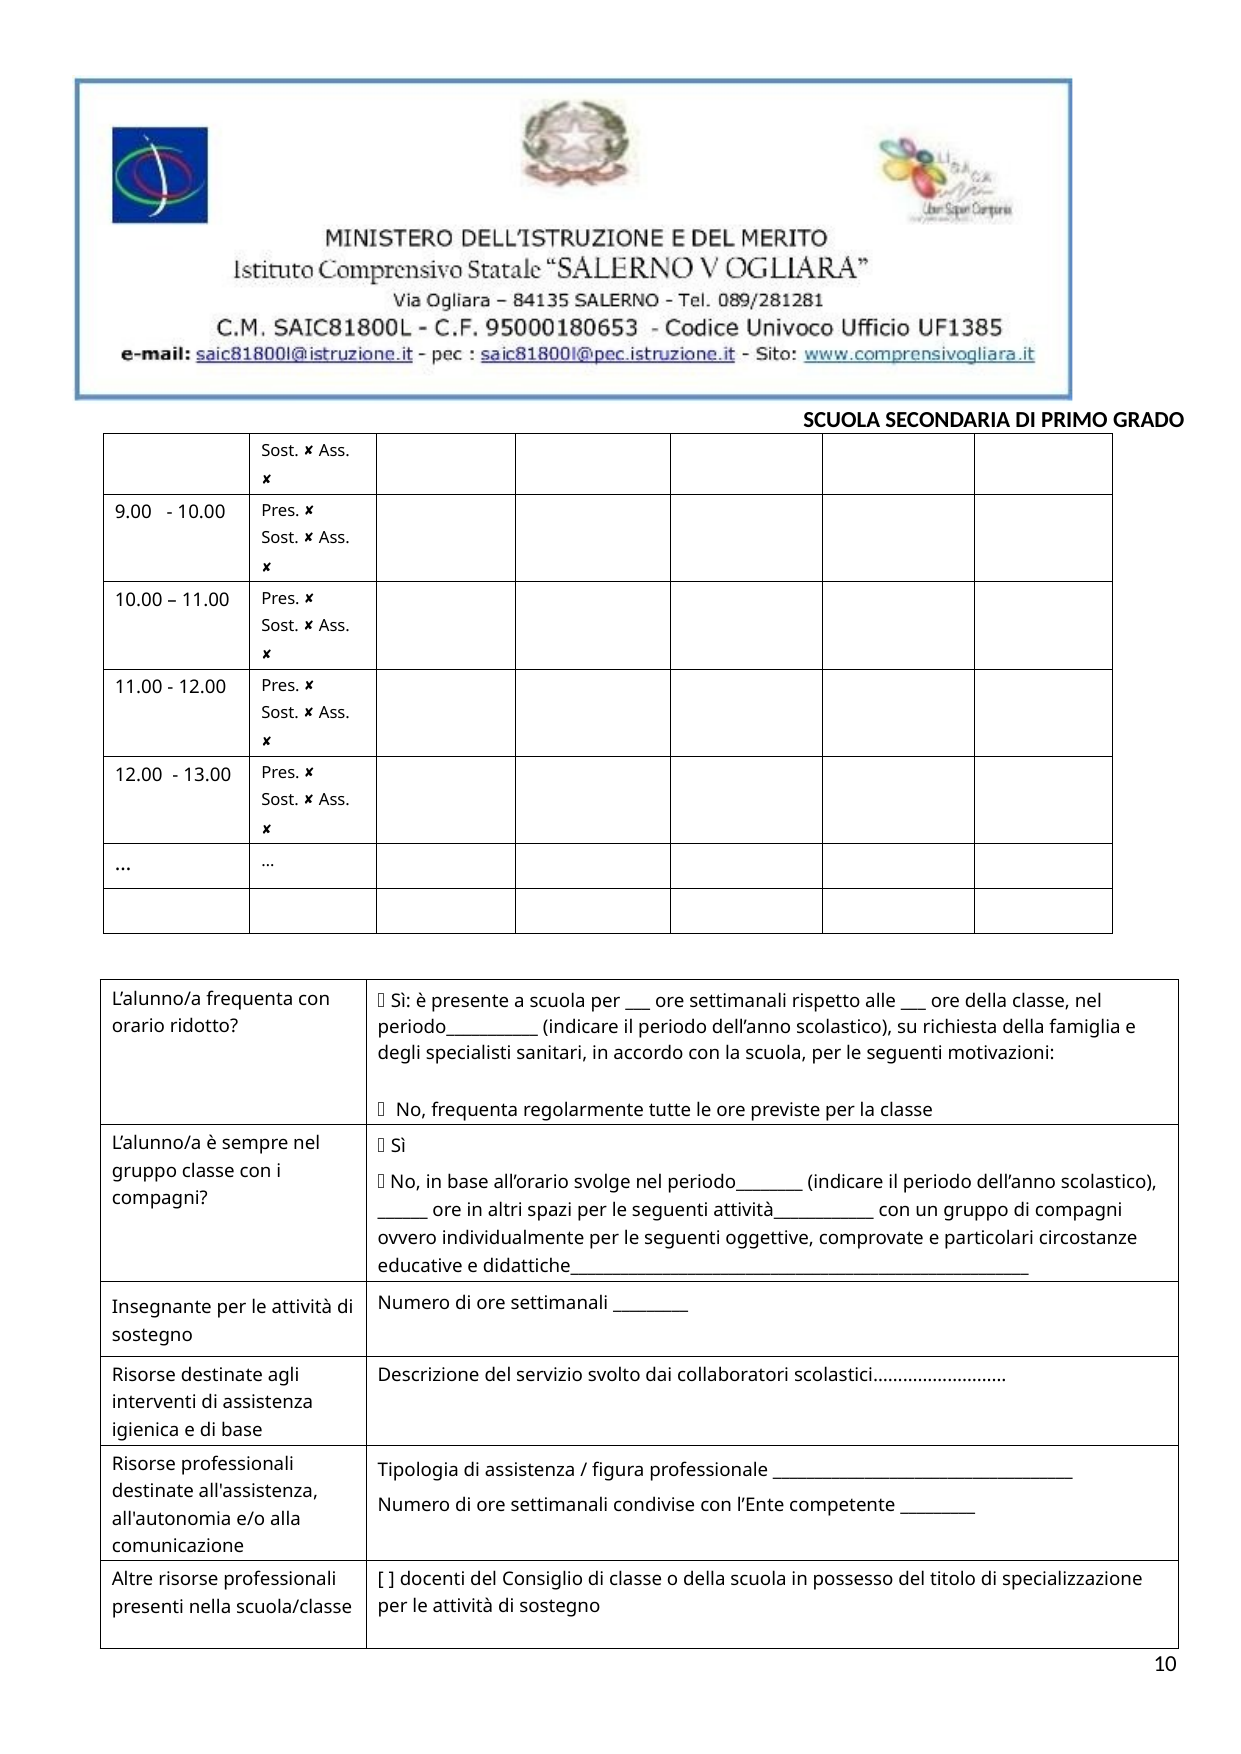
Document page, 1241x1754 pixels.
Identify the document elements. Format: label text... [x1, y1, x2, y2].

table_cell [377, 757, 515, 843]
table_cell [ ] docenti del Consiglio di classe o della scuola in possesso del titolo di specializzazione per le attività di sostegno [367, 1561, 1178, 1648]
table_cell [975, 434, 1112, 493]
table_cell [377, 889, 515, 933]
table_cell [377, 434, 515, 493]
table_cell [975, 582, 1112, 668]
table_cell Numero di ore settimanali _________ [367, 1282, 1178, 1356]
picture [72, 75, 1073, 404]
table_cell [377, 670, 515, 756]
table_cell [516, 889, 670, 933]
table_cell [823, 757, 974, 843]
table_cell [250, 889, 376, 933]
table_cell [975, 844, 1112, 888]
table_cell [516, 582, 670, 668]
table_cell [516, 670, 670, 756]
table_cell [516, 495, 670, 581]
table_cell … [250, 844, 376, 888]
table_cell Tipologia di assistenza / figura professionale ____________________________________ Numero di ore settimanali condivise con l’Ente competente _________ [367, 1446, 1178, 1560]
table_cell [823, 670, 974, 756]
table_cell [975, 757, 1112, 843]
table_cell [671, 844, 822, 888]
table_cell [671, 757, 822, 843]
table_cell Sost.  Ass.  [250, 434, 376, 493]
table_cell [975, 889, 1112, 933]
table_cell Pres.  Sost.  Ass.  [250, 757, 376, 843]
table_cell [516, 844, 670, 888]
table_cell [823, 582, 974, 668]
table_header  Sì: è presente a scuola per ___ ore settimanali rispetto alle ___ ore della classe, nel periodo___________ (indicare il periodo dell’anno scolastico), su richiesta della famiglia e degli specialisti sanitari, in accordo con la scuola, per le seguenti motivazioni: No, frequenta regolarmente tutte le ore previste per la classe [367, 980, 1178, 1124]
table_cell Descrizione del servizio svolto dai collaboratori scolastici……………………… [367, 1357, 1178, 1444]
table_cell [516, 434, 670, 493]
table_cell [823, 889, 974, 933]
table_cell [377, 582, 515, 668]
table_cell [671, 495, 822, 581]
table_cell  Sì  No, in base all’orario svolge nel periodo________ (indicare il periodo dell’anno scolastico), ______ ore in altri spazi per le seguenti attività____________ con un gruppo di compagni ovvero individualmente per le seguenti oggettive, comprovate e particolari circostanze educative e didattiche_______________________________________________________ [367, 1125, 1178, 1281]
table_cell Pres.  Sost.  Ass.  [250, 495, 376, 581]
table_cell [975, 495, 1112, 581]
table_cell Risorse professionali destinate all'assistenza, all'autonomia e/o alla comunicazione [101, 1446, 366, 1560]
table_header L’alunno/a frequenta con orario ridotto? [101, 980, 366, 1124]
table_cell 9.00 - 10.00 [104, 495, 249, 581]
table_cell [671, 889, 822, 933]
table_cell [671, 434, 822, 493]
table_cell [975, 670, 1112, 756]
table_cell [823, 434, 974, 493]
table_cell [671, 582, 822, 668]
table_cell Risorse destinate agli interventi di assistenza igienica e di base [101, 1357, 366, 1444]
table_cell 12.00 - 13.00 [104, 757, 249, 843]
table_cell [377, 844, 515, 888]
table_cell [104, 889, 249, 933]
table_cell … [104, 844, 249, 888]
table_cell 11.00 - 12.00 [104, 670, 249, 756]
table_cell [671, 670, 822, 756]
table_cell Altre risorse professionali presenti nella scuola/classe [101, 1561, 366, 1648]
table_cell Pres.  Sost.  Ass.  [250, 670, 376, 756]
table_cell Pres.  Sost.  Ass.  [250, 582, 376, 668]
table_cell [823, 495, 974, 581]
table_cell 10.00 – 11.00 [104, 582, 249, 668]
table_cell [377, 495, 515, 581]
table_cell [104, 434, 249, 493]
table_cell Insegnante per le attività di sostegno [101, 1282, 366, 1356]
table_cell [516, 757, 670, 843]
table_cell L’alunno/a è sempre nel gruppo classe con i compagni? [101, 1125, 366, 1281]
table_cell [823, 844, 974, 888]
